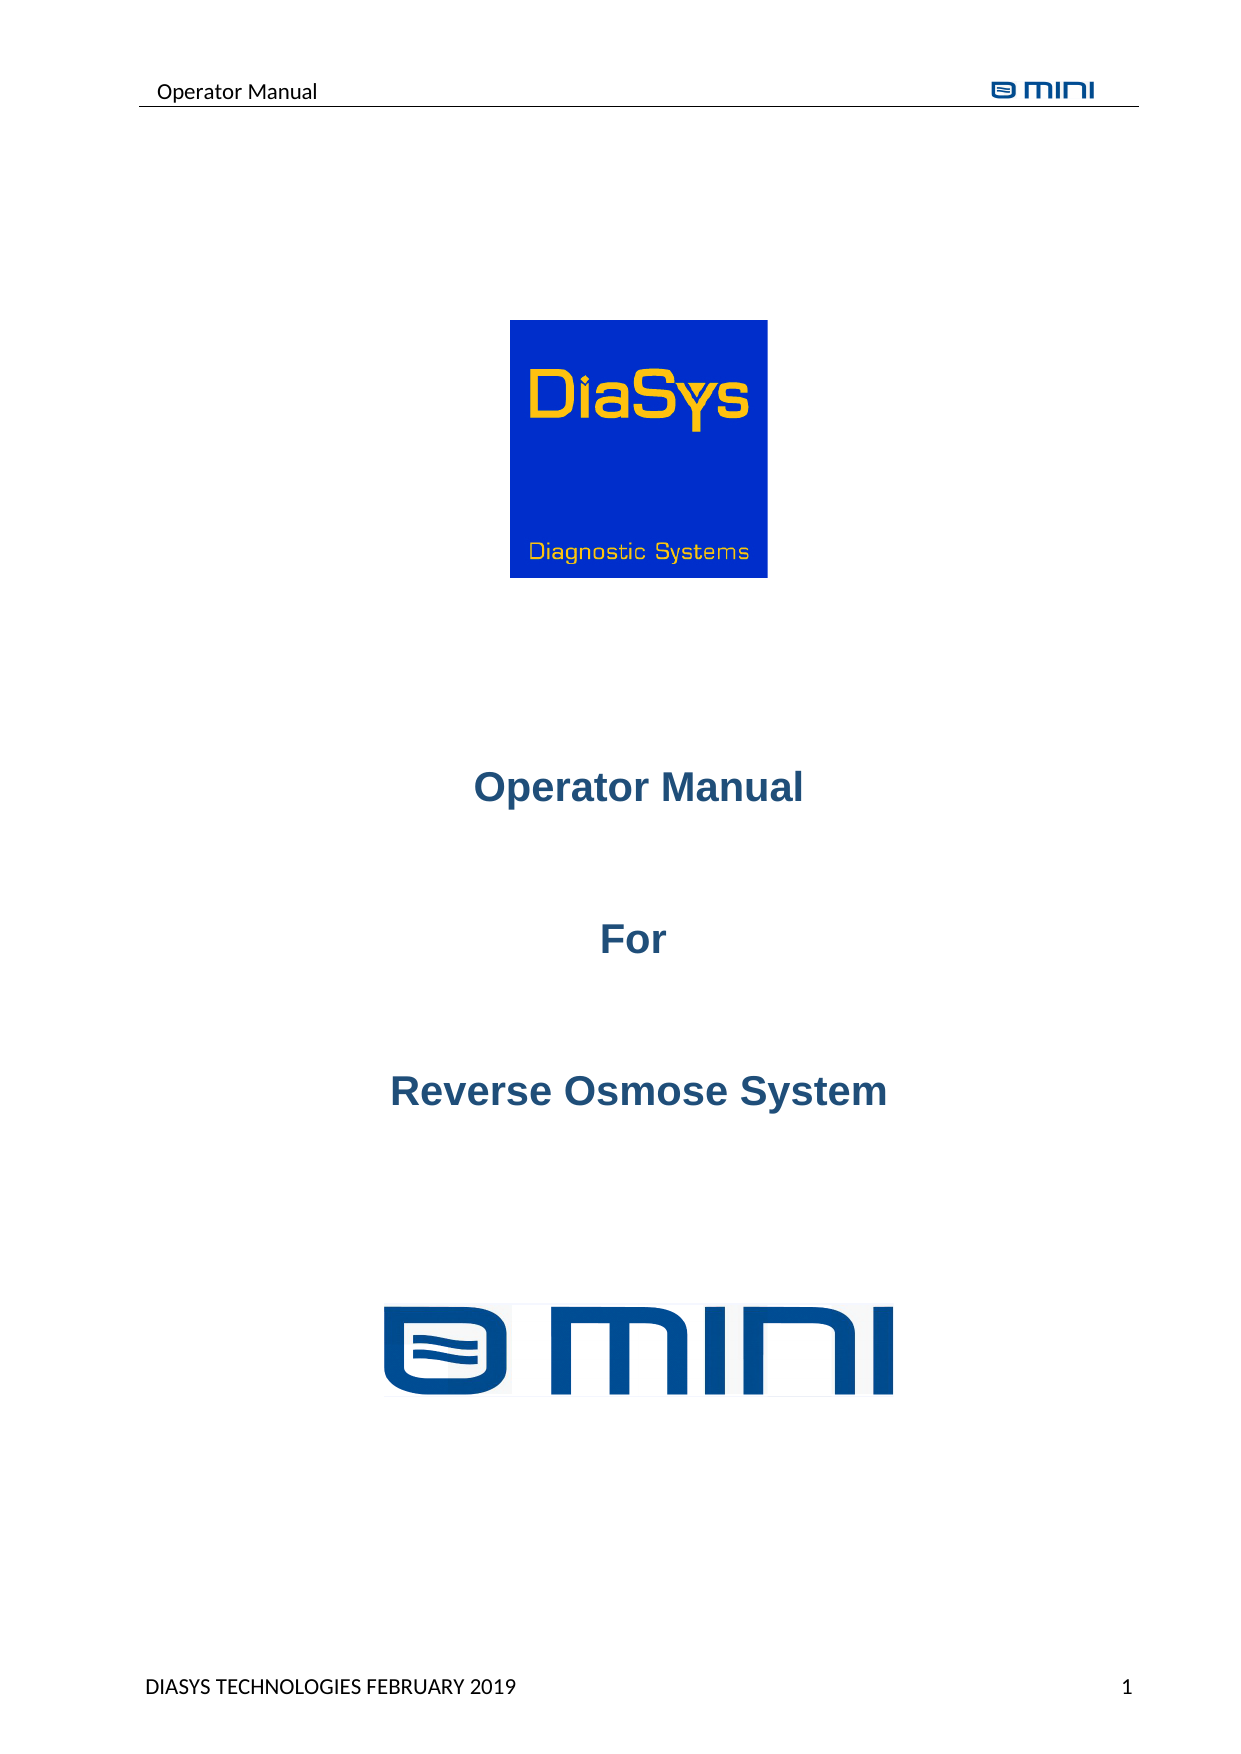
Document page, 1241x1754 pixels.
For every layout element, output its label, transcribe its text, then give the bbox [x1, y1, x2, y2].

picture [510, 320, 768, 578]
text For [127, 915, 1151, 963]
text Reverse Osmose System [127, 1067, 1151, 1114]
picture [991, 81, 1094, 99]
picture [384, 1303, 894, 1397]
text Operator Manual [127, 763, 1151, 811]
